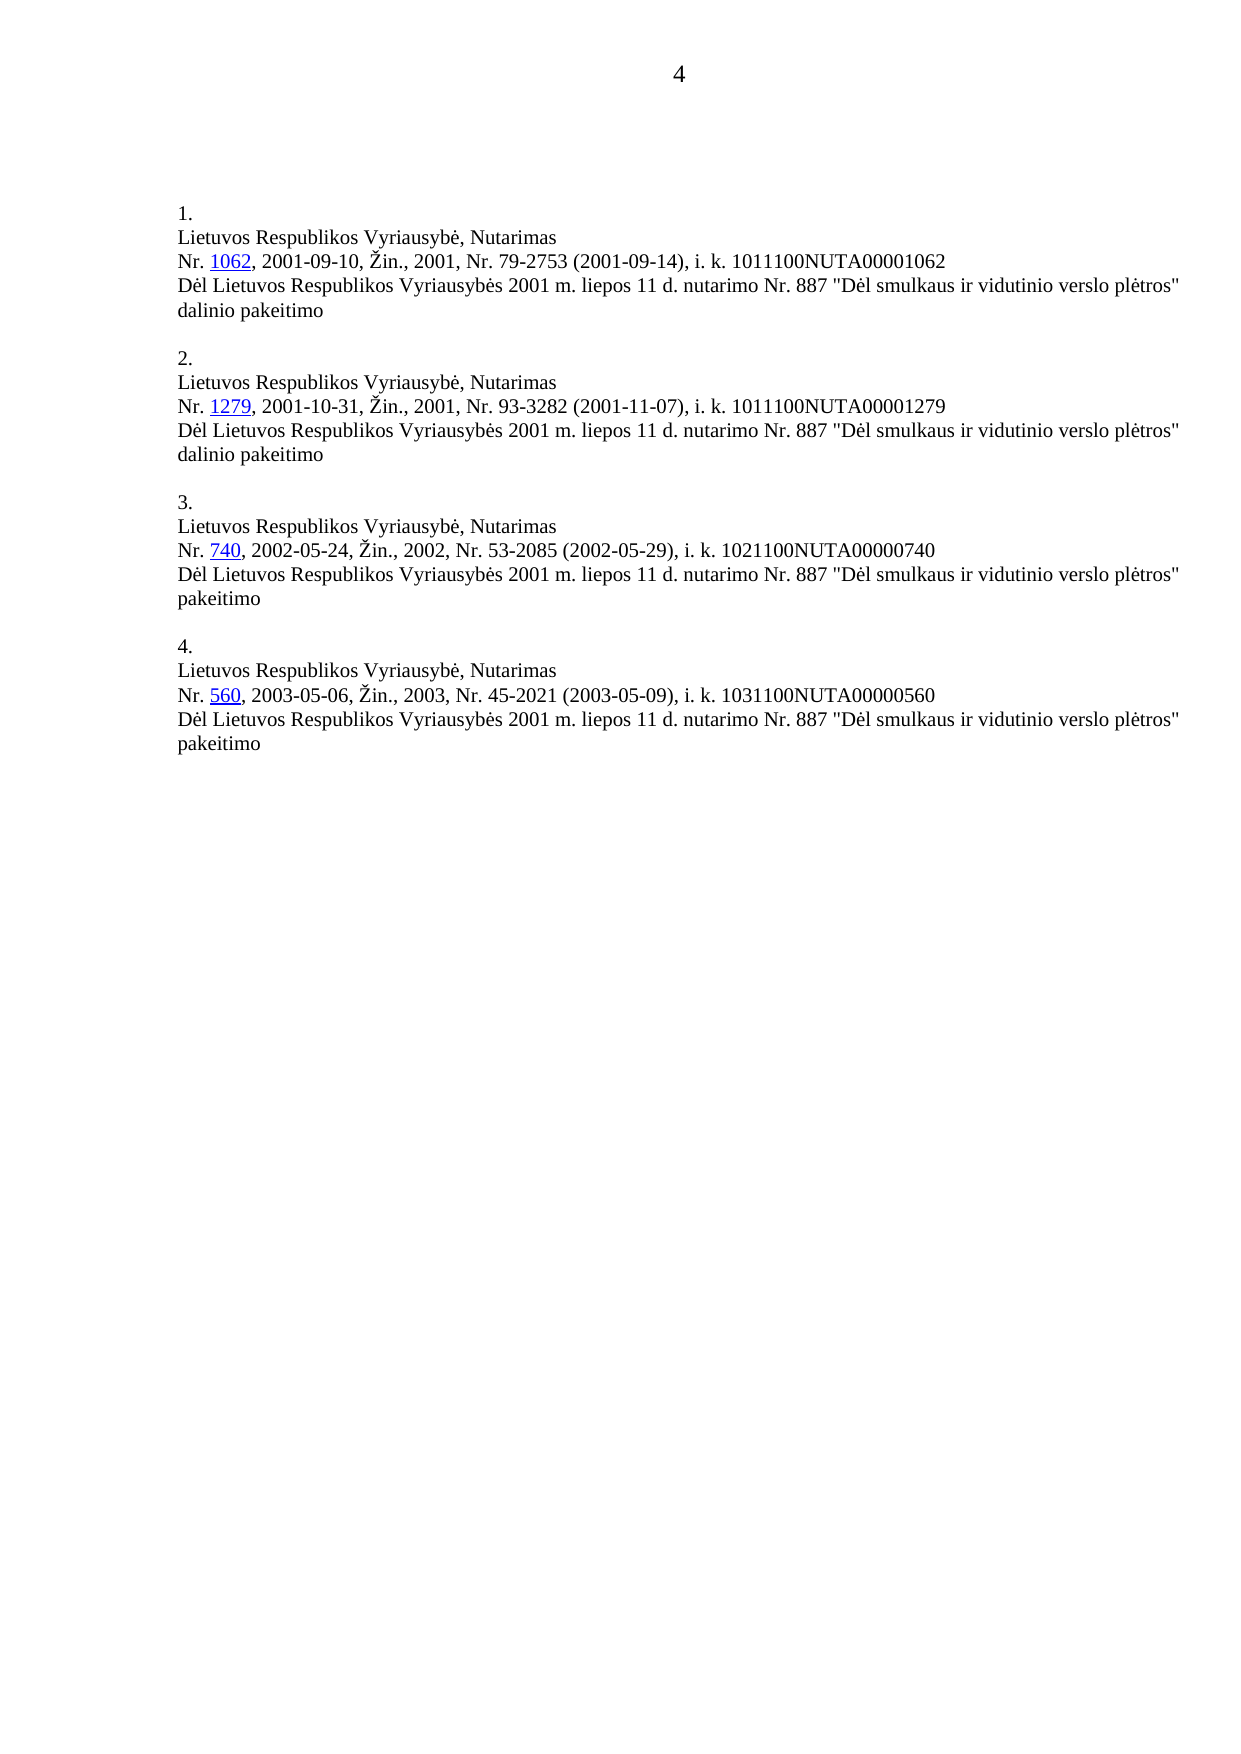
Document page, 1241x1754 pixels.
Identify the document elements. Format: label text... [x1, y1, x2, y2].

text 1. [177, 201, 1181, 225]
text Lietuvos Respublikos Vyriausybė, Nutarimas [177, 658, 1181, 682]
text Nr. 1279, 2001-10-31, Žin., 2001, Nr. 93-3282 (2001-11-07), i. k. 1011100NUTA00001279 [177, 394, 1181, 418]
text Nr. 560, 2003-05-06, Žin., 2003, Nr. 45-2021 (2003-05-09), i. k. 1031100NUTA00000560 [177, 682, 1181, 707]
text Dėl Lietuvos Respublikos Vyriausybės 2001 m. liepos 11 d. nutarimo Nr. 887 "Dėl smulkaus ir vidutinio verslo plėtros" dalinio pakeitimo [177, 418, 1181, 466]
text Nr. 740, 2002-05-24, Žin., 2002, Nr. 53-2085 (2002-05-29), i. k. 1021100NUTA00000740 [177, 538, 1181, 562]
text Lietuvos Respublikos Vyriausybė, Nutarimas [177, 225, 1181, 249]
text Lietuvos Respublikos Vyriausybė, Nutarimas [177, 370, 1181, 394]
text Dėl Lietuvos Respublikos Vyriausybės 2001 m. liepos 11 d. nutarimo Nr. 887 "Dėl smulkaus ir vidutinio verslo plėtros" dalinio pakeitimo [177, 273, 1181, 322]
text 4. [177, 634, 1181, 658]
text 2. [177, 346, 1181, 370]
text Lietuvos Respublikos Vyriausybė, Nutarimas [177, 514, 1181, 538]
text Nr. 1062, 2001-09-10, Žin., 2001, Nr. 79-2753 (2001-09-14), i. k. 1011100NUTA00001062 [177, 249, 1181, 273]
text Dėl Lietuvos Respublikos Vyriausybės 2001 m. liepos 11 d. nutarimo Nr. 887 "Dėl smulkaus ir vidutinio verslo plėtros" pakeitimo [177, 562, 1181, 610]
text Dėl Lietuvos Respublikos Vyriausybės 2001 m. liepos 11 d. nutarimo Nr. 887 "Dėl smulkaus ir vidutinio verslo plėtros" pakeitimo [177, 707, 1181, 755]
text 3. [177, 490, 1181, 514]
